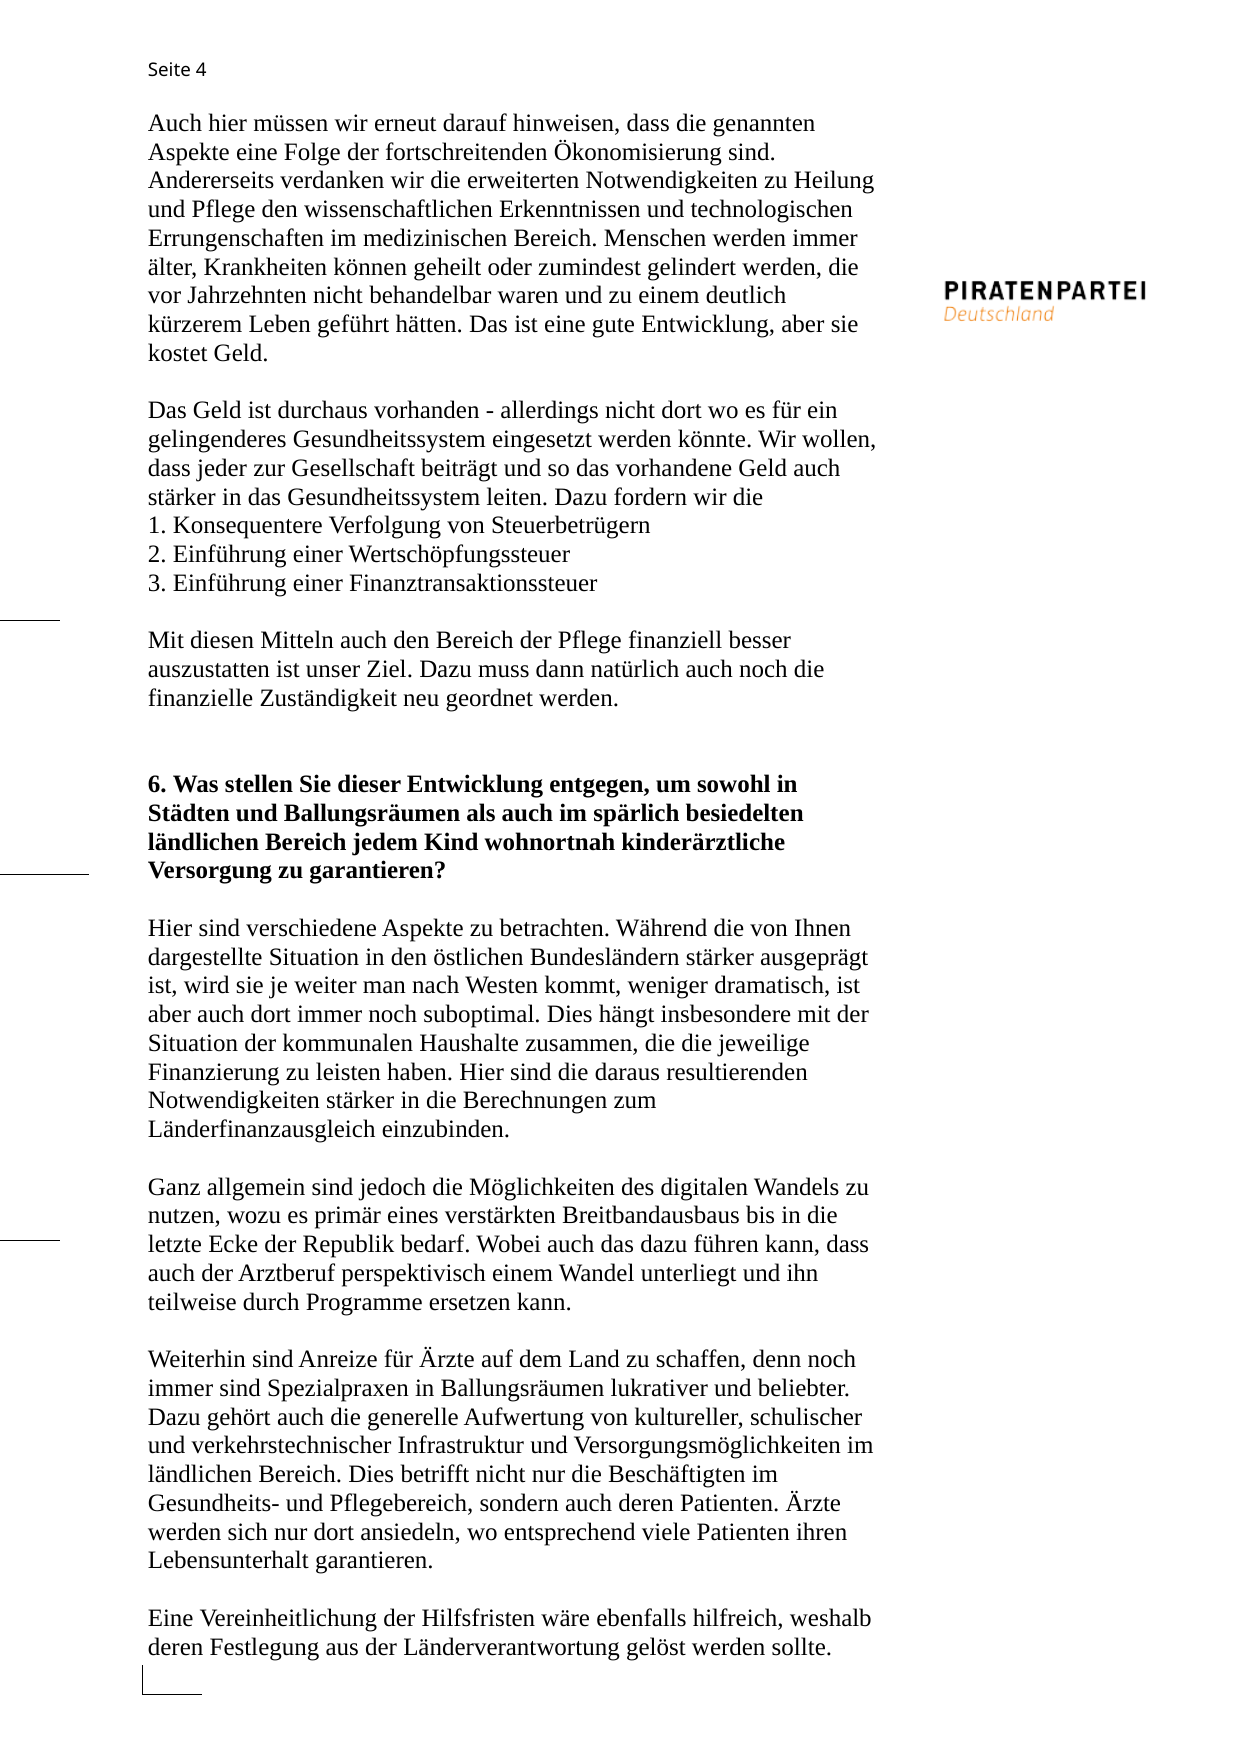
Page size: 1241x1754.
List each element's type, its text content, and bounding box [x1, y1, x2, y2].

text Das Geld ist durchaus vorhanden - allerdings nicht dort wo es für ein gelingenderes Gesundheitssystem eingesetzt werden könnte. Wir wollen, dass jeder zur Gesellschaft beiträgt und so das vorhandene Geld auch stärker in das Gesundheitssystem leiten. Dazu fordern wir die [148, 396, 886, 511]
text Eine Vereinheitlichung der Hilfsfristen wäre ebenfalls hilfreich, weshalb deren Festlegung aus der Länderverantwortung gelöst werden sollte. [148, 1603, 886, 1661]
text Hier sind verschiedene Aspekte zu betrachten. Während die von Ihnen dargestellte Situation in den östlichen Bundesländern stärker ausgeprägt ist, wird sie je weiter man nach Westen kommt, weniger dramatisch, ist aber auch dort immer noch suboptimal. Dies hängt insbesondere mit der Situation der kommunalen Haushalte zusammen, die die jeweilige Finanzierung zu leisten haben. Hier sind die daraus resultierenden Notwendigkeiten stärker in die Berechnungen zum Länderfinanzausgleich einzubinden. [148, 913, 886, 1143]
text Weiterhin sind Anreize für Ärzte auf dem Land zu schaffen, denn noch immer sind Spezialpraxen in Ballungsräumen lukrativer und beliebter. Dazu gehört auch die generelle Aufwertung von kultureller, schulischer und verkehrstechnischer Infrastruktur und Versorgungsmöglichkeiten im ländlichen Bereich. Dies betrifft nicht nur die Beschäftigten im Gesundheits- und Pflegebereich, sondern auch deren Patienten. Ärzte werden sich nur dort ansiedeln, wo entsprechend viele Patienten ihren Lebensunterhalt garantieren. [148, 1344, 886, 1574]
text Auch hier müssen wir erneut darauf hinweisen, dass die genannten Aspekte eine Folge der fortschreitenden Ökonomisierung sind. Andererseits verdanken wir die erweiterten Notwendigkeiten zu Heilung und Pflege den wissenschaftlichen Erkenntnissen und technologischen Errungenschaften im medizinischen Bereich. Menschen werden immer älter, Krankheiten können geheilt oder zumindest gelindert werden, die vor Jahrzehnten nicht behandelbar waren und zu einem deutlich kürzerem Leben geführt hätten. Das ist eine gute Entwicklung, aber sie kostet Geld. [148, 108, 886, 367]
picture [821, 240, 1241, 361]
text Mit diesen Mitteln auch den Bereich der Pflege finanziell besser auszustatten ist unser Ziel. Dazu muss dann natürlich auch noch die finanzielle Zuständigkeit neu geordnet werden. [148, 626, 886, 712]
text 2. Einführung einer Wertschöpfungssteuer [148, 539, 886, 568]
text 6. Was stellen Sie dieser Entwicklung entgegen, um sowohl in Städten und Ballungsräumen als auch im spärlich besiedelten ländlichen Bereich jedem Kind wohnortnah kinderärztliche Versorgung zu garantieren? [148, 769, 886, 884]
text Ganz allgemein sind jedoch die Möglichkeiten des digitalen Wandels zu nutzen, wozu es primär eines verstärkten Breitbandausbaus bis in die letzte Ecke der Republik bedarf. Wobei auch das dazu führen kann, dass auch der Arztberuf perspektivisch einem Wandel unterliegt und ihn teilweise durch Programme ersetzen kann. [148, 1172, 886, 1316]
text 3. Einführung einer Finanztransaktionssteuer [148, 568, 886, 597]
text 1. Konsequentere Verfolgung von Steuerbetrügern [148, 511, 886, 539]
